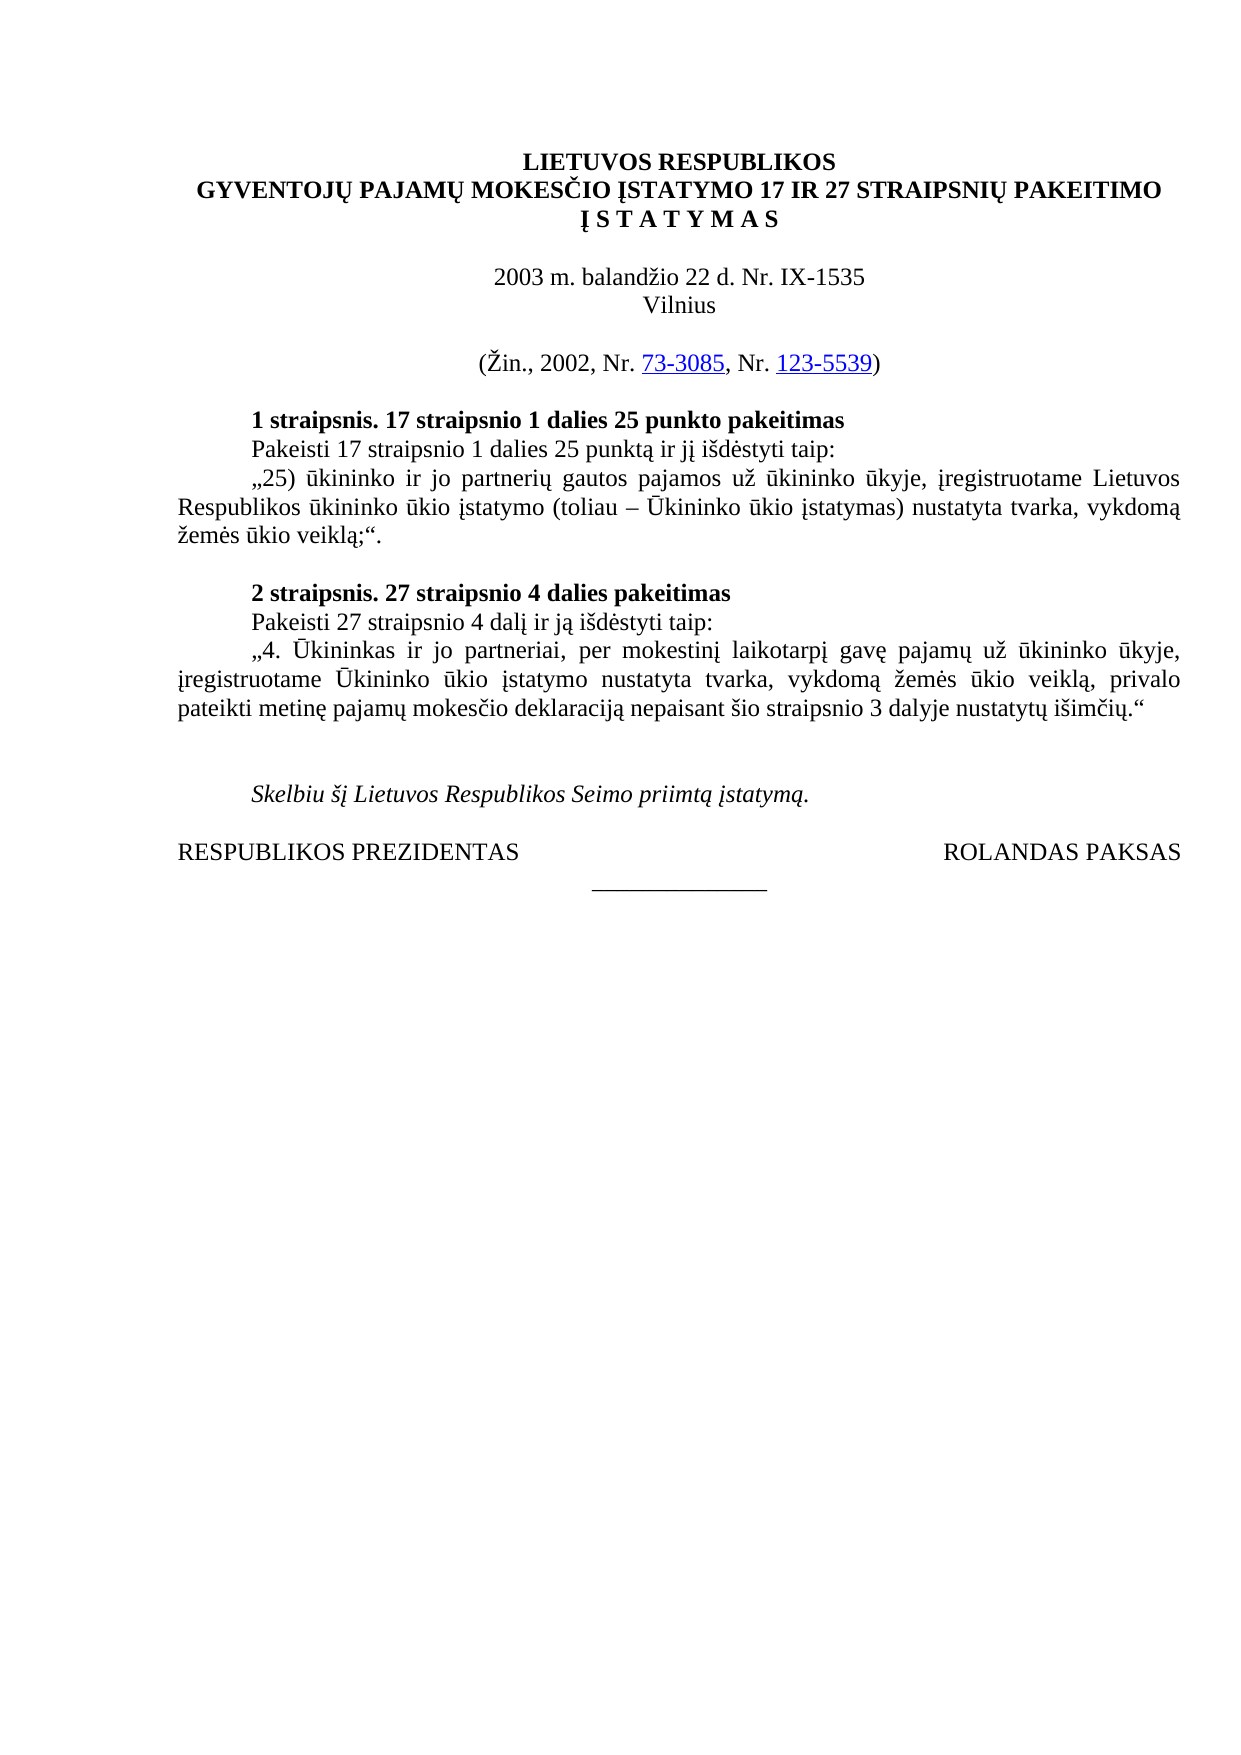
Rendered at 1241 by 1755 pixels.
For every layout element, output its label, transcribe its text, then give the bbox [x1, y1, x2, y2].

text ______________ [177, 866, 1181, 894]
text Vilnius [177, 291, 1181, 319]
text 1 straipsnis. 17 straipsnio 1 dalies 25 punkto pakeitimas [177, 406, 1181, 434]
text „25) ūkininko ir jo partnerių gautos pajamos už ūkininko ūkyje, įregistruotame Lietuvos Respublikos ūkininko ūkio įstatymo (toliau – Ūkininko ūkio įstatymas) nustatyta tvarka, vykdomą žemės ūkio veiklą;“. [177, 463, 1181, 549]
text „4. Ūkininkas ir jo partneriai, per mokestinį laikotarpį gavę pajamų už ūkininko ūkyje, įregistruotame Ūkininko ūkio įstatymo nustatyta tvarka, vykdomą žemės ūkio veiklą, privalo pateikti metinę pajamų mokesčio deklaraciją nepaisant šio straipsnio 3 dalyje nustatytų išimčių.“ [177, 636, 1181, 722]
text 2 straipsnis. 27 straipsnio 4 dalies pakeitimas [177, 578, 1181, 607]
text RESPUBLIKOS PREZIDENTAS ROLANDAS PAKSAS [177, 837, 1181, 866]
text Pakeisti 17 straipsnio 1 dalies 25 punktą ir jį išdėstyti taip: [177, 434, 1181, 463]
text (Žin., 2002, Nr. 73-3085, Nr. 123-5539) [177, 348, 1181, 377]
text 2003 m. balandžio 22 d. Nr. IX-1535 [177, 262, 1181, 291]
text Į S T A T Y M A S [177, 204, 1181, 233]
text GYVENTOJŲ PAJAMŲ MOKESČIO ĮSTATYMO 17 IR 27 STRAIPSNIŲ PAKEITIMO [177, 176, 1181, 204]
text Skelbiu šį Lietuvos Respublikos Seimo priimtą įstatymą. [177, 779, 1181, 808]
text LIETUVOS RESPUBLIKOS [177, 147, 1181, 176]
text Pakeisti 27 straipsnio 4 dalį ir ją išdėstyti taip: [177, 607, 1181, 636]
